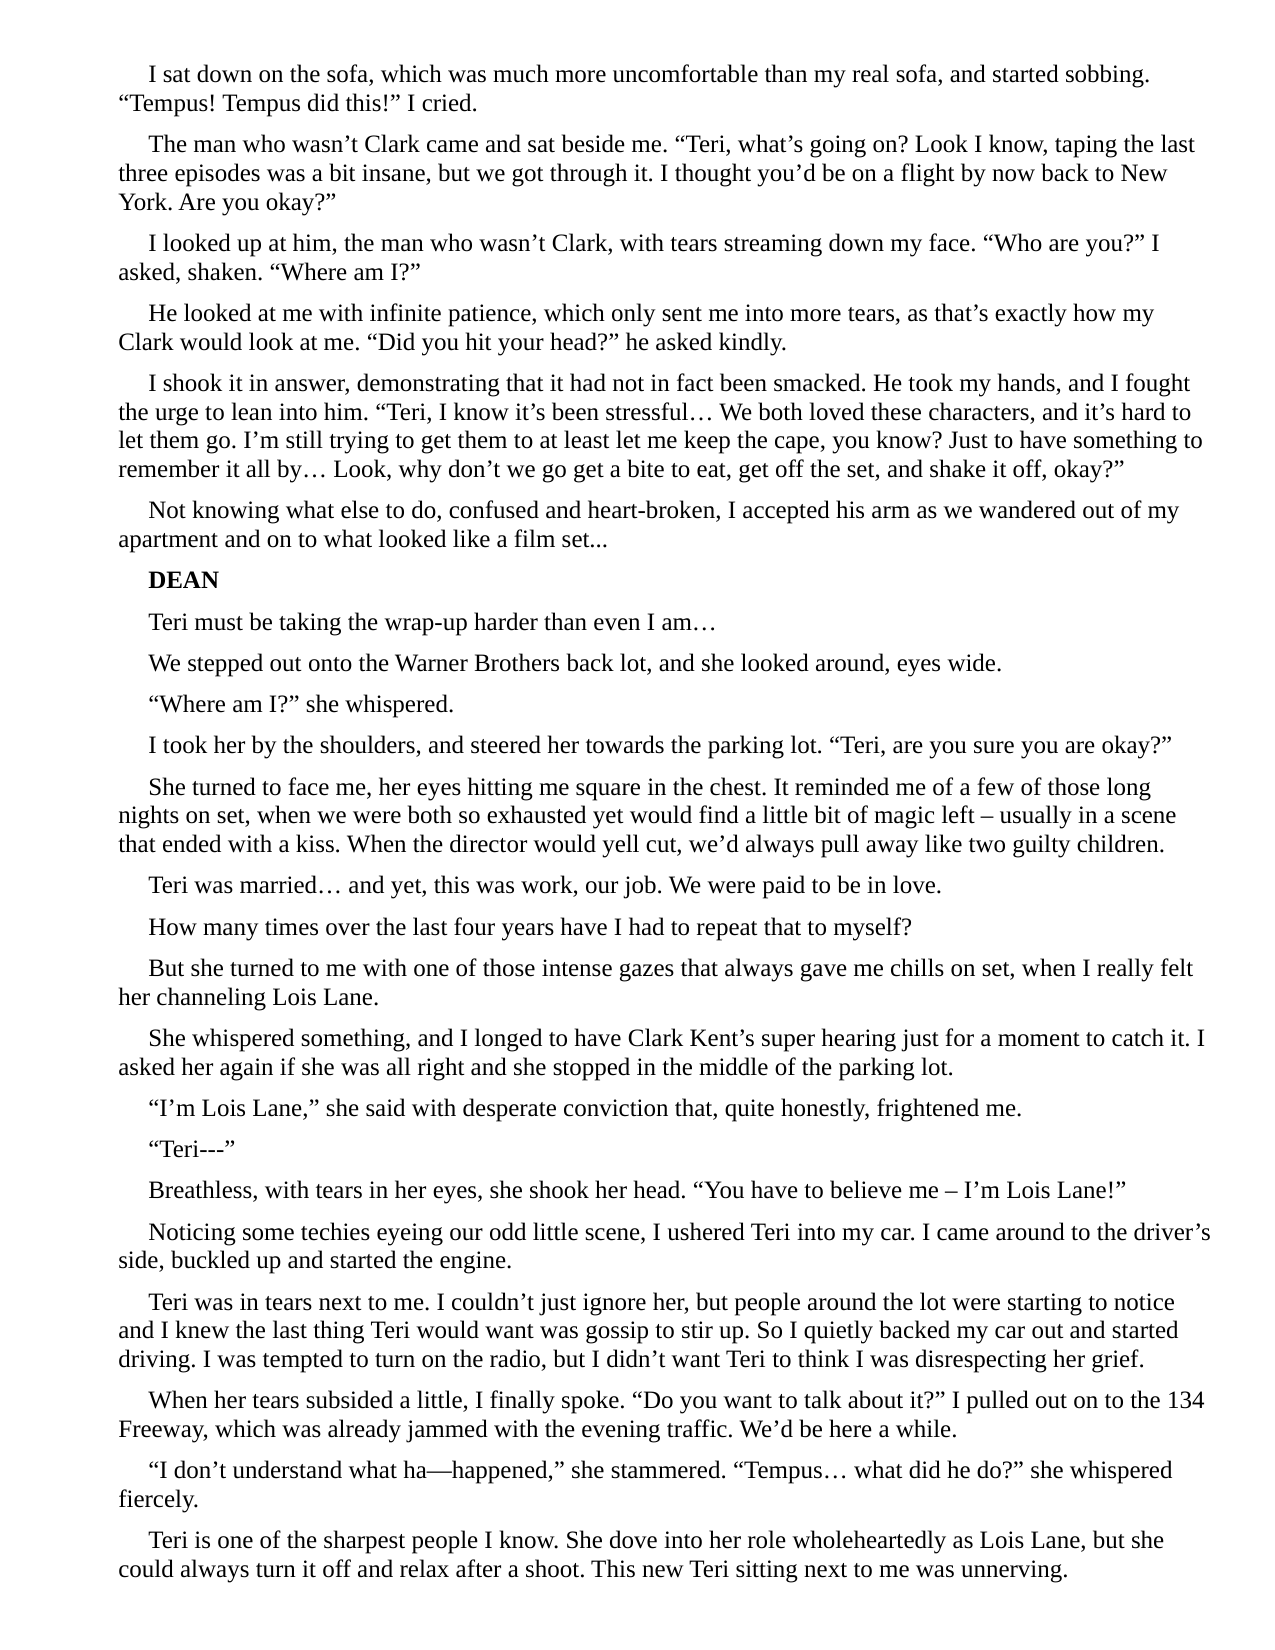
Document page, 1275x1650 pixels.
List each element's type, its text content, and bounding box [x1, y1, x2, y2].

text Not knowing what else to do, confused and heart-broken, I accepted his arm as we wandered out of my apartment and on to what looked like a film set... [118, 495, 1216, 553]
text We stepped out onto the Warner Brothers back lot, and she looked around, eyes wide. [118, 648, 1216, 677]
text Breathless, with tears in her eyes, she shook her head. “You have to believe me – I’m Lois Lane!” [118, 1175, 1216, 1204]
text “I don’t understand what ha—happened,” she stammered. “Tempus… what did he do?” she whispered fiercely. [118, 1455, 1216, 1513]
text Teri was married… and yet, this was work, our job. We were paid to be in love. [118, 870, 1216, 899]
text I looked up at him, the man who wasn’t Clark, with tears streaming down my face. “Who are you?” I asked, shaken. “Where am I?” [118, 228, 1216, 285]
text “I’m Lois Lane,” she said with desperate conviction that, quite honestly, frightened me. [118, 1093, 1216, 1122]
text I sat down on the sofa, which was much more uncomfortable than my real sofa, and started sobbing. “Tempus! Tempus did this!” I cried. [118, 59, 1216, 117]
text But she turned to me with one of those intense gazes that always gave me chills on set, when I really felt her channeling Lois Lane. [118, 953, 1216, 1010]
text She turned to face me, her eyes hitting me square in the chest. It reminded me of a few of those long nights on set, when we were both so exhausted yet would find a little bit of magic left – usually in a scene that ended with a kiss. When the director would yell cut, we’d always pull away like two guilty children. [118, 772, 1216, 858]
text Teri must be taking the wrap-up harder than even I am… [118, 607, 1216, 635]
text How many times over the last four years have I had to repeat that to myself? [118, 912, 1216, 940]
text When her tears subsided a little, I finally spoke. “Do you want to talk about it?” I pulled out on to the 134 Freeway, which was already jammed with the evening traffic. We’d be here a while. [118, 1385, 1216, 1443]
text She whispered something, and I longed to have Clark Kent’s super hearing just for a moment to catch it. I asked her again if she was all right and she stopped in the middle of the parking lot. [118, 1023, 1216, 1080]
text The man who wasn’t Clark came and sat beside me. “Teri, what’s going on? Look I know, taping the last three episodes was a bit insane, but we got through it. I thought you’d be on a flight by now back to New York. Are you okay?” [118, 129, 1216, 215]
text DEAN [118, 565, 1216, 594]
text Noticing some techies eyeing our odd little scene, I ushered Teri into my car. I came around to the driver’s side, buckled up and started the engine. [118, 1217, 1216, 1274]
text “Teri---” [118, 1134, 1216, 1163]
text “Where am I?” she whispered. [118, 689, 1216, 718]
text He looked at me with infinite patience, which only sent me into more tears, as that’s exactly how my Clark would look at me. “Did you hit your head?” he asked kindly. [118, 298, 1216, 355]
text Teri was in tears next to me. I couldn’t just ignore her, but people around the lot were starting to notice and I knew the last thing Teri would want was gossip to stir up. So I quietly backed my car out and started driving. I was tempted to turn on the radio, but I didn’t want Teri to think I was disrespecting her grief. [118, 1287, 1216, 1373]
text I took her by the shoulders, and steered her towards the parking lot. “Teri, are you sure you are okay?” [118, 730, 1216, 759]
text Teri is one of the sharpest people I know. She dove into her role wholeheartedly as Lois Lane, but she could always turn it off and relax after a shoot. This new Teri sitting next to me was unnerving. [118, 1525, 1216, 1583]
text I shook it in answer, demonstrating that it had not in fact been smacked. He took my hands, and I fought the urge to lean into him. “Teri, I know it’s been stressful… We both loved these characters, and it’s hard to let them go. I’m still trying to get them to at least let me keep the cape, you know? Just to have something to remember it all by… Look, why don’t we go get a bite to eat, get off the set, and shake it off, okay?” [118, 368, 1216, 483]
